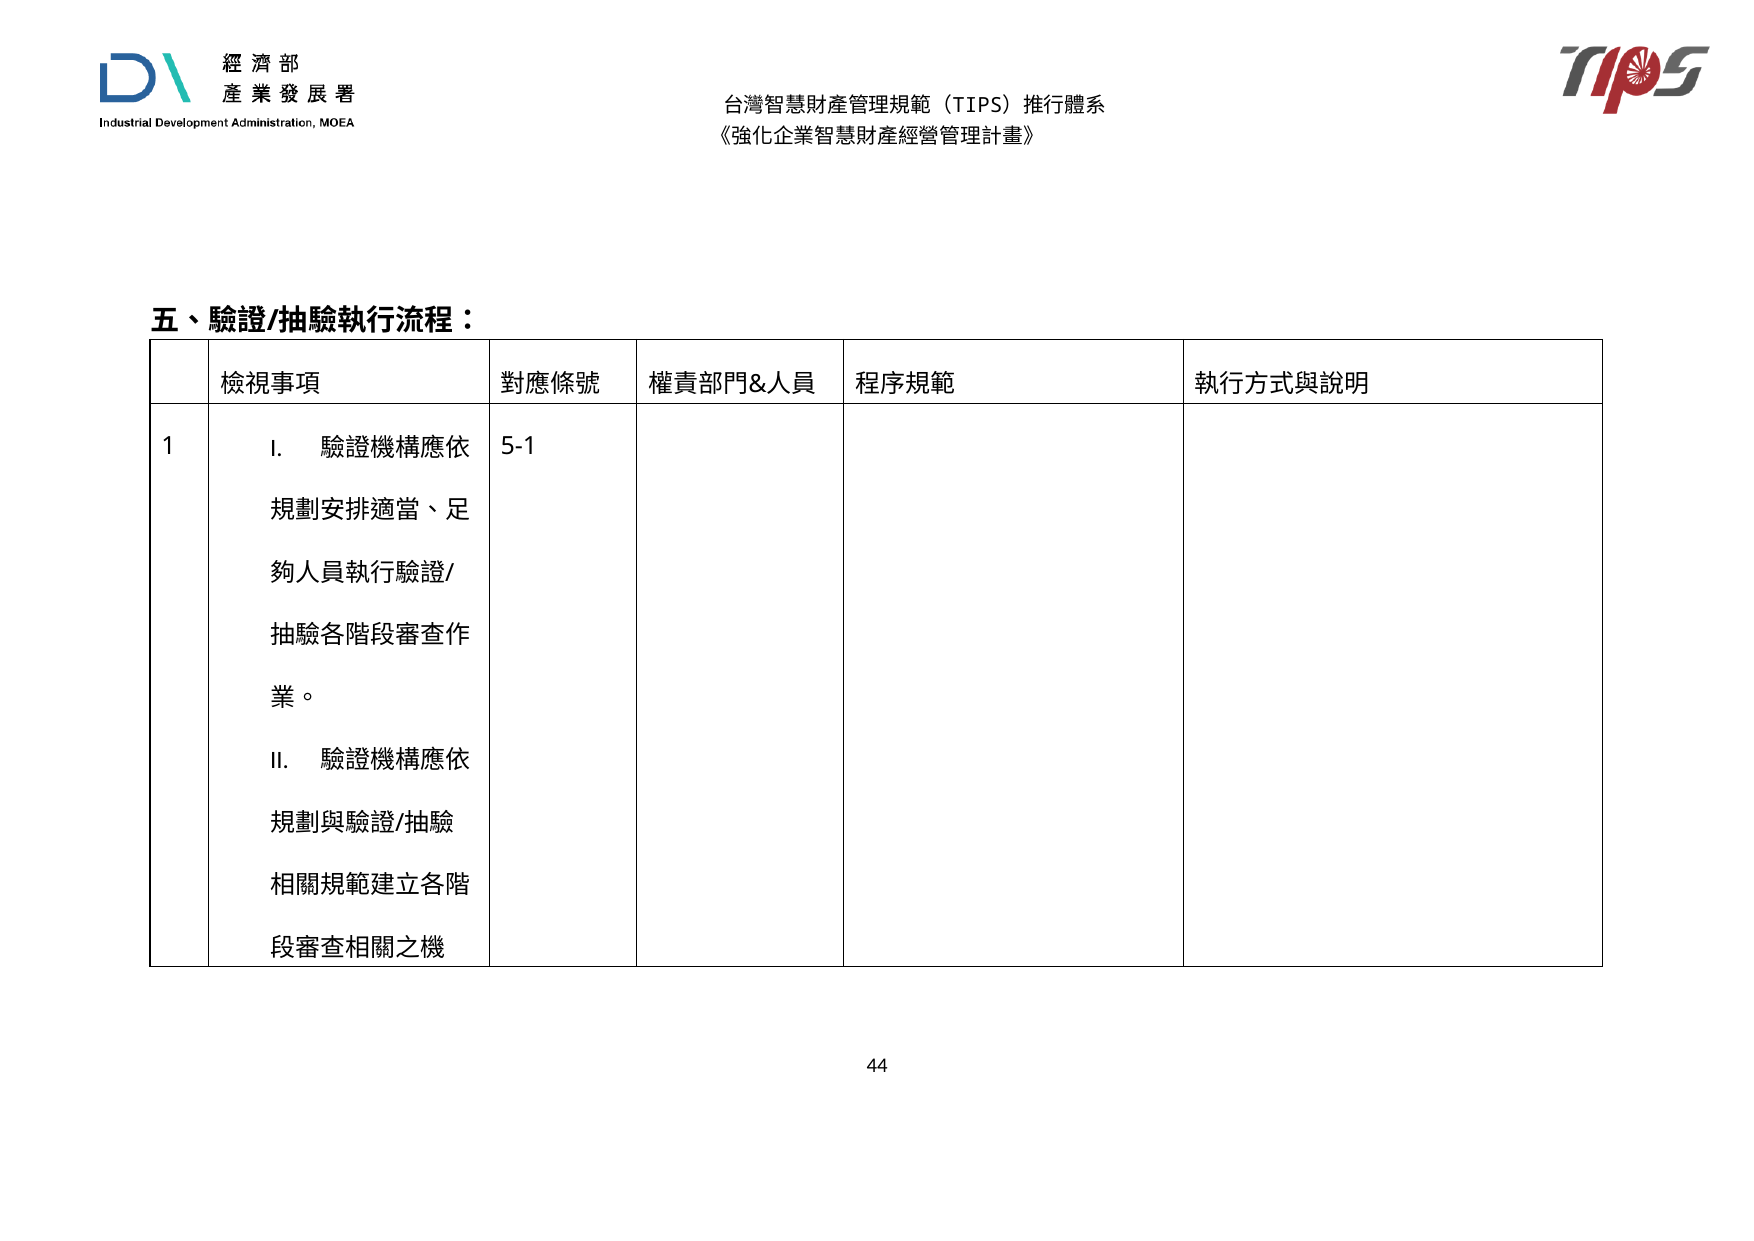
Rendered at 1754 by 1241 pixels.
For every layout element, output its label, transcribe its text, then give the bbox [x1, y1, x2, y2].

table_cell 1 [151, 404, 208, 966]
table_header 檢視事項 [209, 340, 489, 402]
text 五、驗證/抽驗執行流程： [150, 276, 1604, 339]
table_header 程序規範 [844, 340, 1183, 402]
table_cell 驗證機構應依規劃安排適當、足夠人員執行驗證/抽驗各階段審查作業。 驗證機構應依規劃與驗證/抽驗相關規範建立各階段審查相關之機 [209, 404, 489, 966]
table_cell 5-1 [490, 404, 636, 966]
table_cell [637, 404, 843, 966]
table_cell [844, 404, 1183, 966]
table_cell [1184, 404, 1602, 966]
table_header 執行方式與說明 [1184, 340, 1602, 402]
table_header 對應條號 [490, 340, 636, 402]
table_header 權責部門&人員 [637, 340, 843, 402]
table_header [151, 340, 208, 402]
